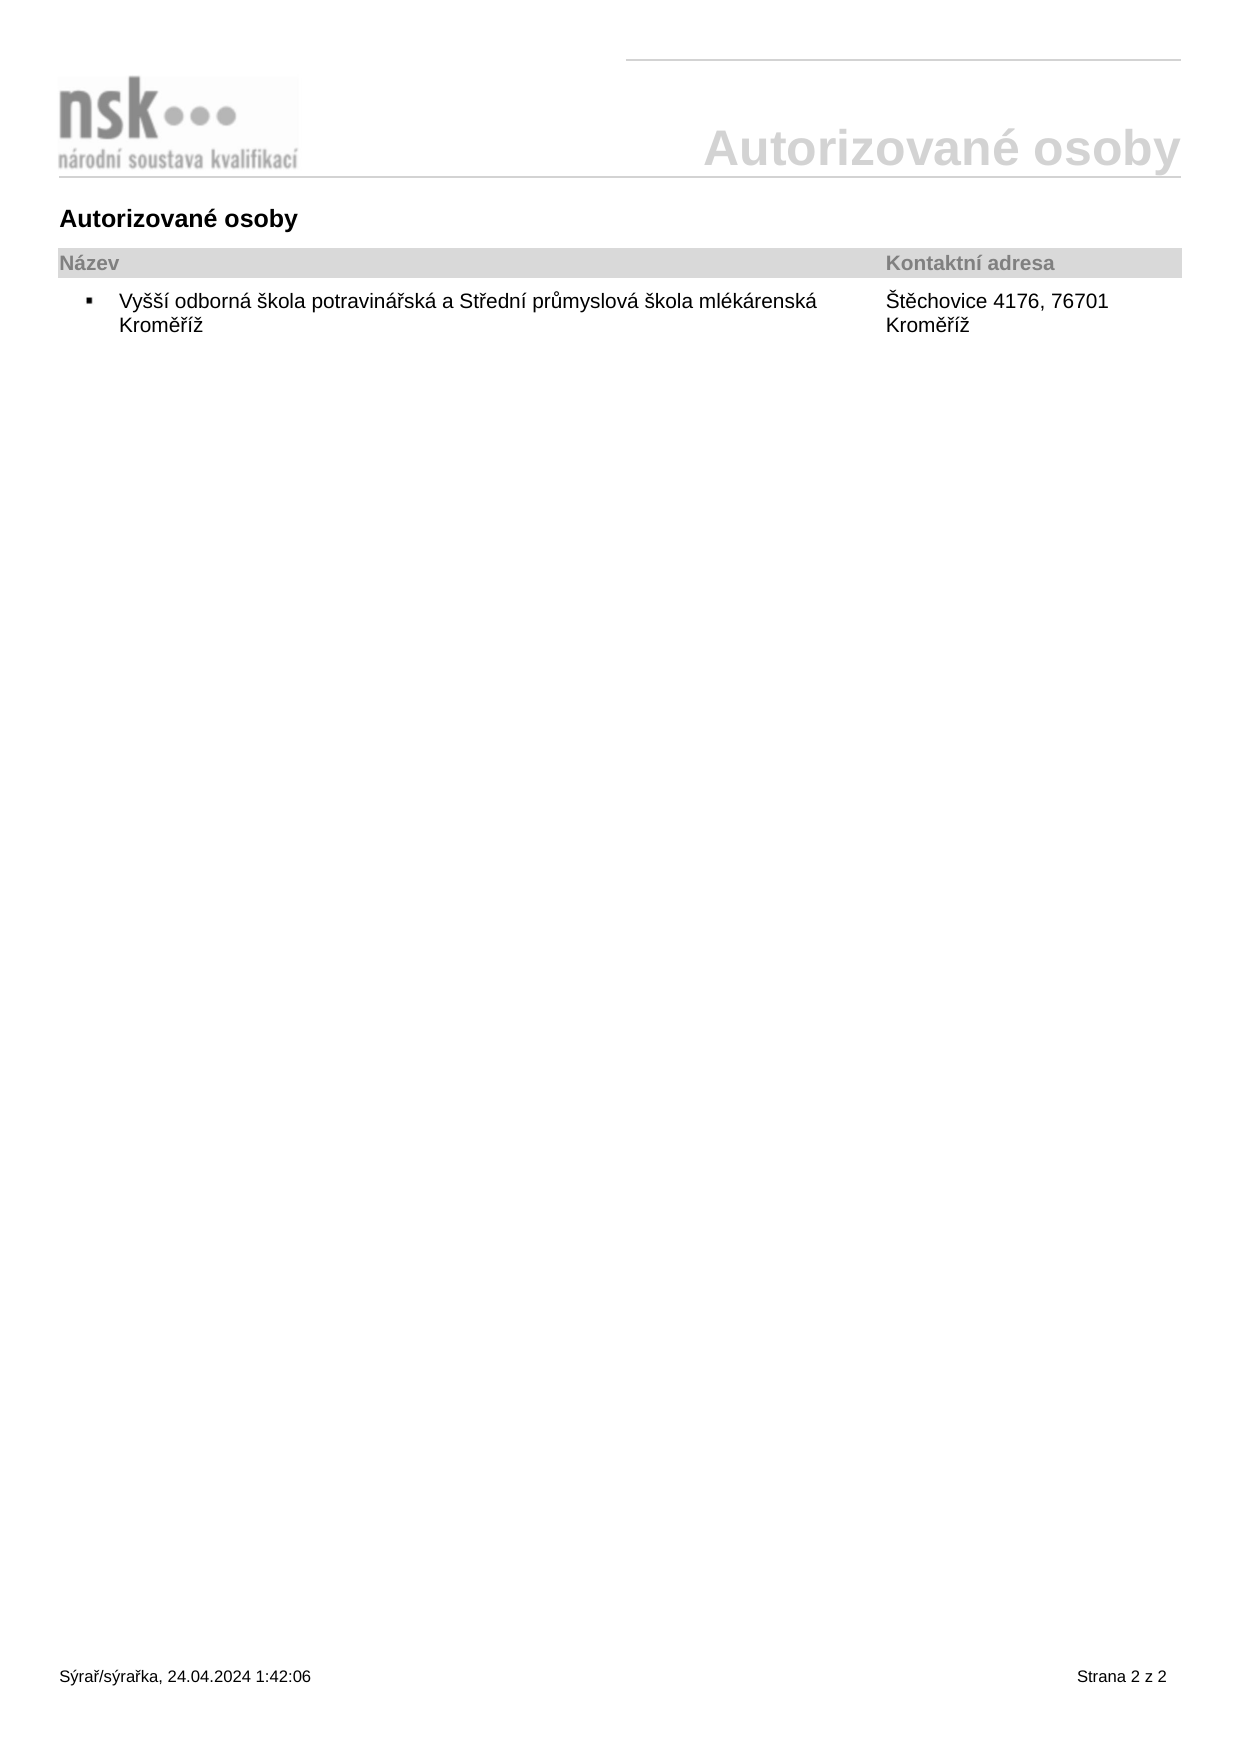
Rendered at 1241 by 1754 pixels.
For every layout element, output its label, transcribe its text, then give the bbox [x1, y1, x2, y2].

table_cell [626, 278, 860, 289]
table_cell [59, 337, 119, 637]
table_cell [119, 278, 481, 289]
table_cell [59, 1237, 119, 1448]
table_cell Vyšší odborná škola potravinářská a Střední průmyslová škola mlékárenská Kroměříž [119, 289, 886, 337]
table_cell Název [60, 250, 885, 277]
table_cell [886, 937, 1167, 1237]
table_cell [860, 1237, 886, 1448]
table_cell [886, 637, 1167, 937]
table_cell [59, 278, 119, 288]
table_cell [1167, 637, 1181, 937]
table_cell [886, 278, 1167, 289]
table_cell [481, 278, 617, 289]
table_cell [1167, 337, 1181, 637]
table_cell [59, 194, 119, 200]
table_cell [626, 337, 860, 637]
table_cell [59, 937, 119, 1237]
table_cell Strana 2 z 2 [860, 1658, 1167, 1694]
picture [57, 59, 619, 171]
table_cell Sýrař/sýrařka, 24.04.2024 1:42:06 [59, 1658, 860, 1694]
table_cell Autorizované osoby [59, 200, 1181, 236]
picture [59, 288, 119, 313]
table_cell [618, 170, 626, 176]
table_cell [481, 236, 617, 248]
table_cell Štěchovice 4176, 76701 Kroměříž [886, 289, 1181, 337]
table_cell [119, 337, 481, 637]
table_cell [1167, 236, 1181, 248]
table_cell [886, 236, 1167, 248]
table_cell [1167, 937, 1181, 1237]
table_cell [481, 1237, 617, 1448]
table_cell [860, 637, 886, 937]
table_cell [59, 171, 119, 176]
table_cell [626, 236, 860, 248]
table_cell [481, 1448, 617, 1658]
table_cell [886, 1237, 1167, 1448]
table_cell [886, 194, 1167, 200]
table_cell [618, 937, 626, 1237]
table_cell [860, 937, 886, 1237]
table_cell [481, 171, 617, 176]
table_cell [1167, 278, 1181, 289]
table_cell [119, 1237, 481, 1448]
table_cell [59, 1448, 119, 1658]
table_cell [1167, 194, 1181, 200]
table_cell [860, 337, 886, 637]
table_cell [481, 337, 617, 637]
table_cell [860, 278, 886, 289]
table_cell [626, 194, 860, 200]
table_cell [59, 637, 119, 937]
table_cell [618, 236, 626, 248]
table_cell [59, 313, 119, 337]
table_cell [119, 1448, 481, 1658]
table_cell [886, 337, 1167, 637]
table_cell [626, 937, 860, 1237]
table_cell [119, 937, 481, 1237]
table_cell [618, 637, 626, 937]
table_cell [626, 637, 860, 937]
table_cell [59, 236, 119, 248]
table_cell [860, 236, 886, 248]
table_cell [618, 194, 626, 200]
table_cell [618, 1237, 626, 1448]
table_cell [618, 1448, 626, 1658]
table_cell Kontaktní adresa [886, 250, 1180, 277]
table_cell [618, 337, 626, 637]
table_cell [481, 637, 617, 937]
table_cell [119, 194, 481, 200]
table_cell [481, 937, 617, 1237]
table_cell [619, 59, 626, 170]
table_cell [860, 1448, 886, 1658]
table_cell [860, 194, 886, 200]
table_cell [626, 1448, 860, 1658]
table_cell [618, 278, 626, 289]
table_cell [119, 171, 481, 176]
table_cell [119, 236, 481, 248]
table_cell [1167, 1448, 1181, 1658]
table_cell [59, 178, 1181, 194]
table_cell [626, 1237, 860, 1448]
table_cell [886, 1448, 1167, 1658]
table_cell [1167, 1658, 1181, 1694]
table_cell [1167, 1237, 1181, 1448]
table_cell [481, 194, 617, 200]
table_cell Autorizované osoby [626, 61, 1181, 176]
table_cell [119, 637, 481, 937]
